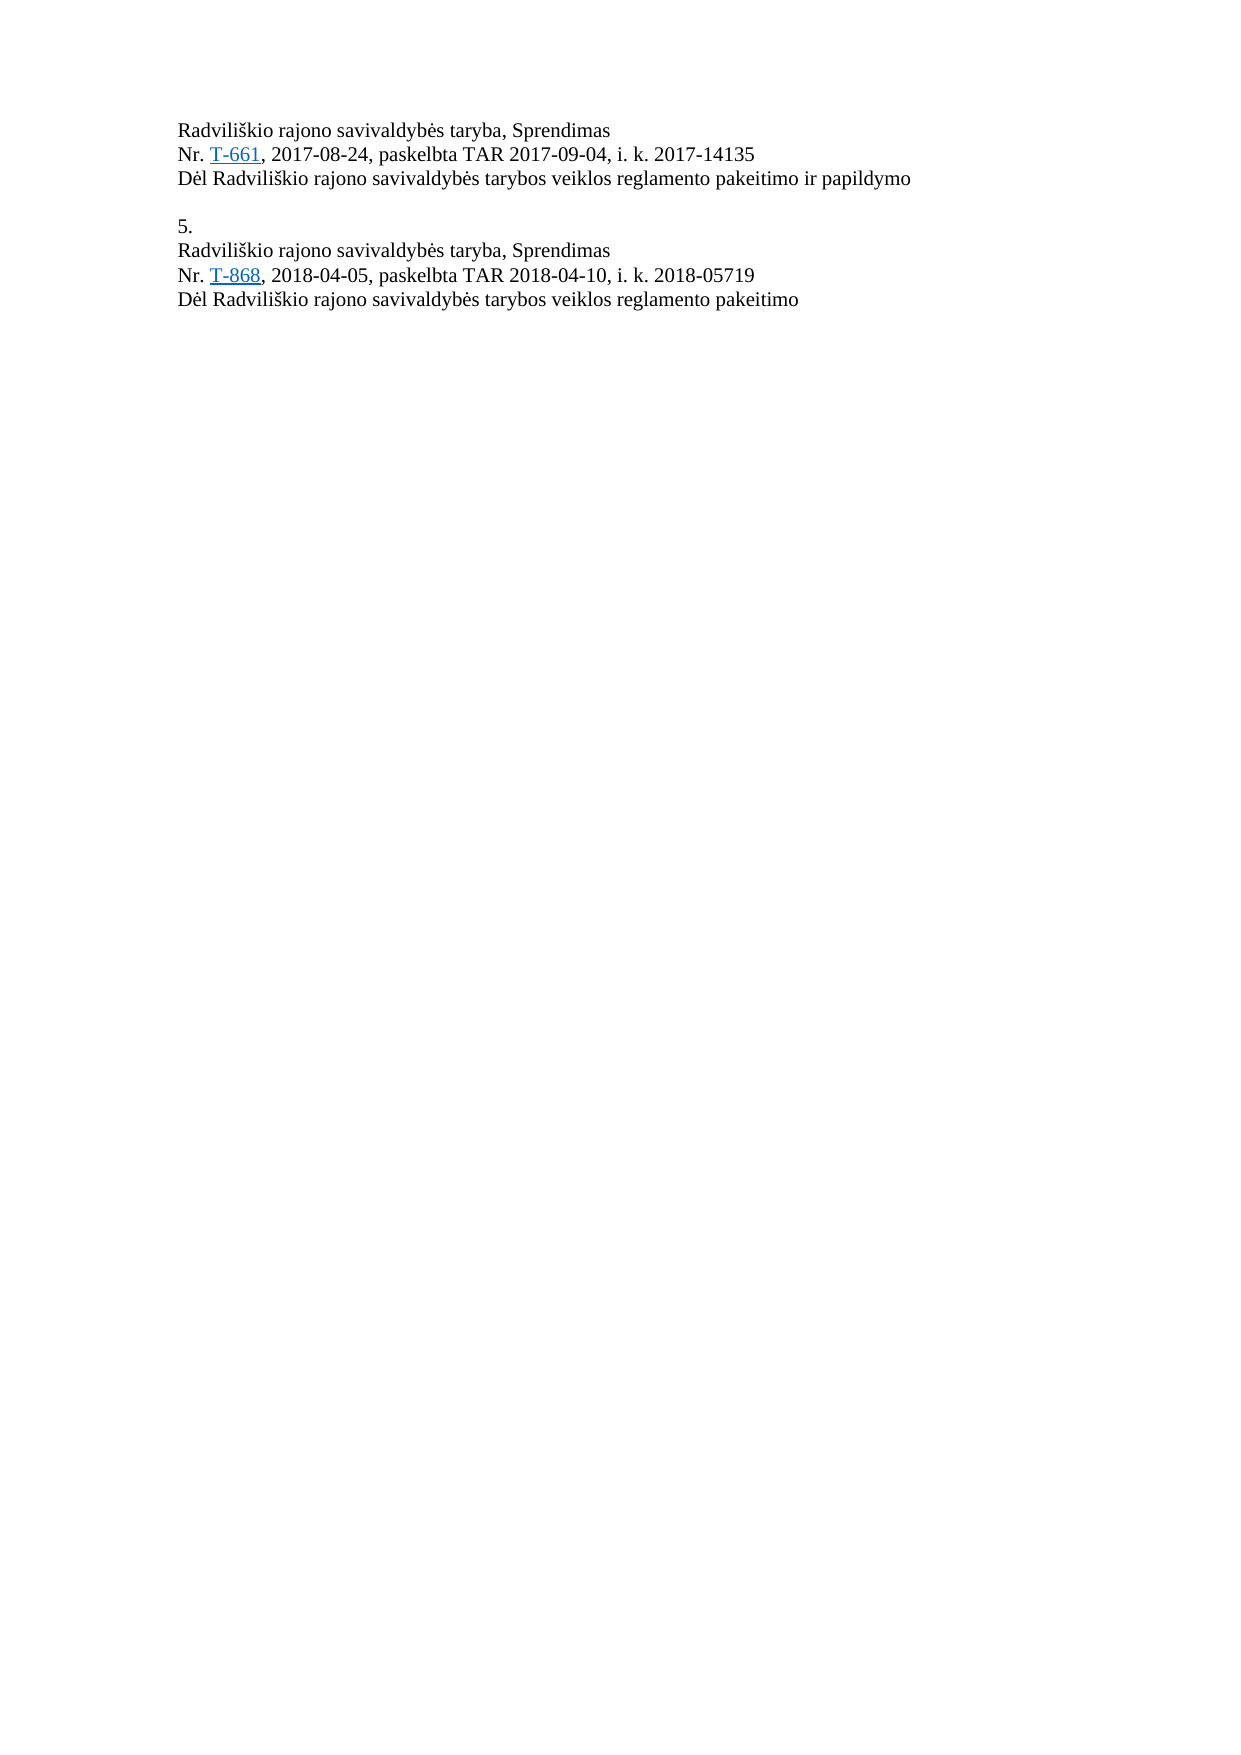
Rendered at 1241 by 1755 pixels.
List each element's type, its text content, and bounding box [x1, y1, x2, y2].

text Nr. T-868, 2018-04-05, paskelbta TAR 2018-04-10, i. k. 2018-05719 [177, 262, 1181, 287]
text Radviliškio rajono savivaldybės taryba, Sprendimas [177, 118, 1181, 142]
text Dėl Radviliškio rajono savivaldybės tarybos veiklos reglamento pakeitimo ir papildymo [177, 166, 1181, 190]
text Nr. T-661, 2017-08-24, paskelbta TAR 2017-09-04, i. k. 2017-14135 [177, 142, 1181, 166]
text Dėl Radviliškio rajono savivaldybės tarybos veiklos reglamento pakeitimo [177, 287, 1181, 311]
text 5. [177, 214, 1181, 238]
text Radviliškio rajono savivaldybės taryba, Sprendimas [177, 238, 1181, 262]
